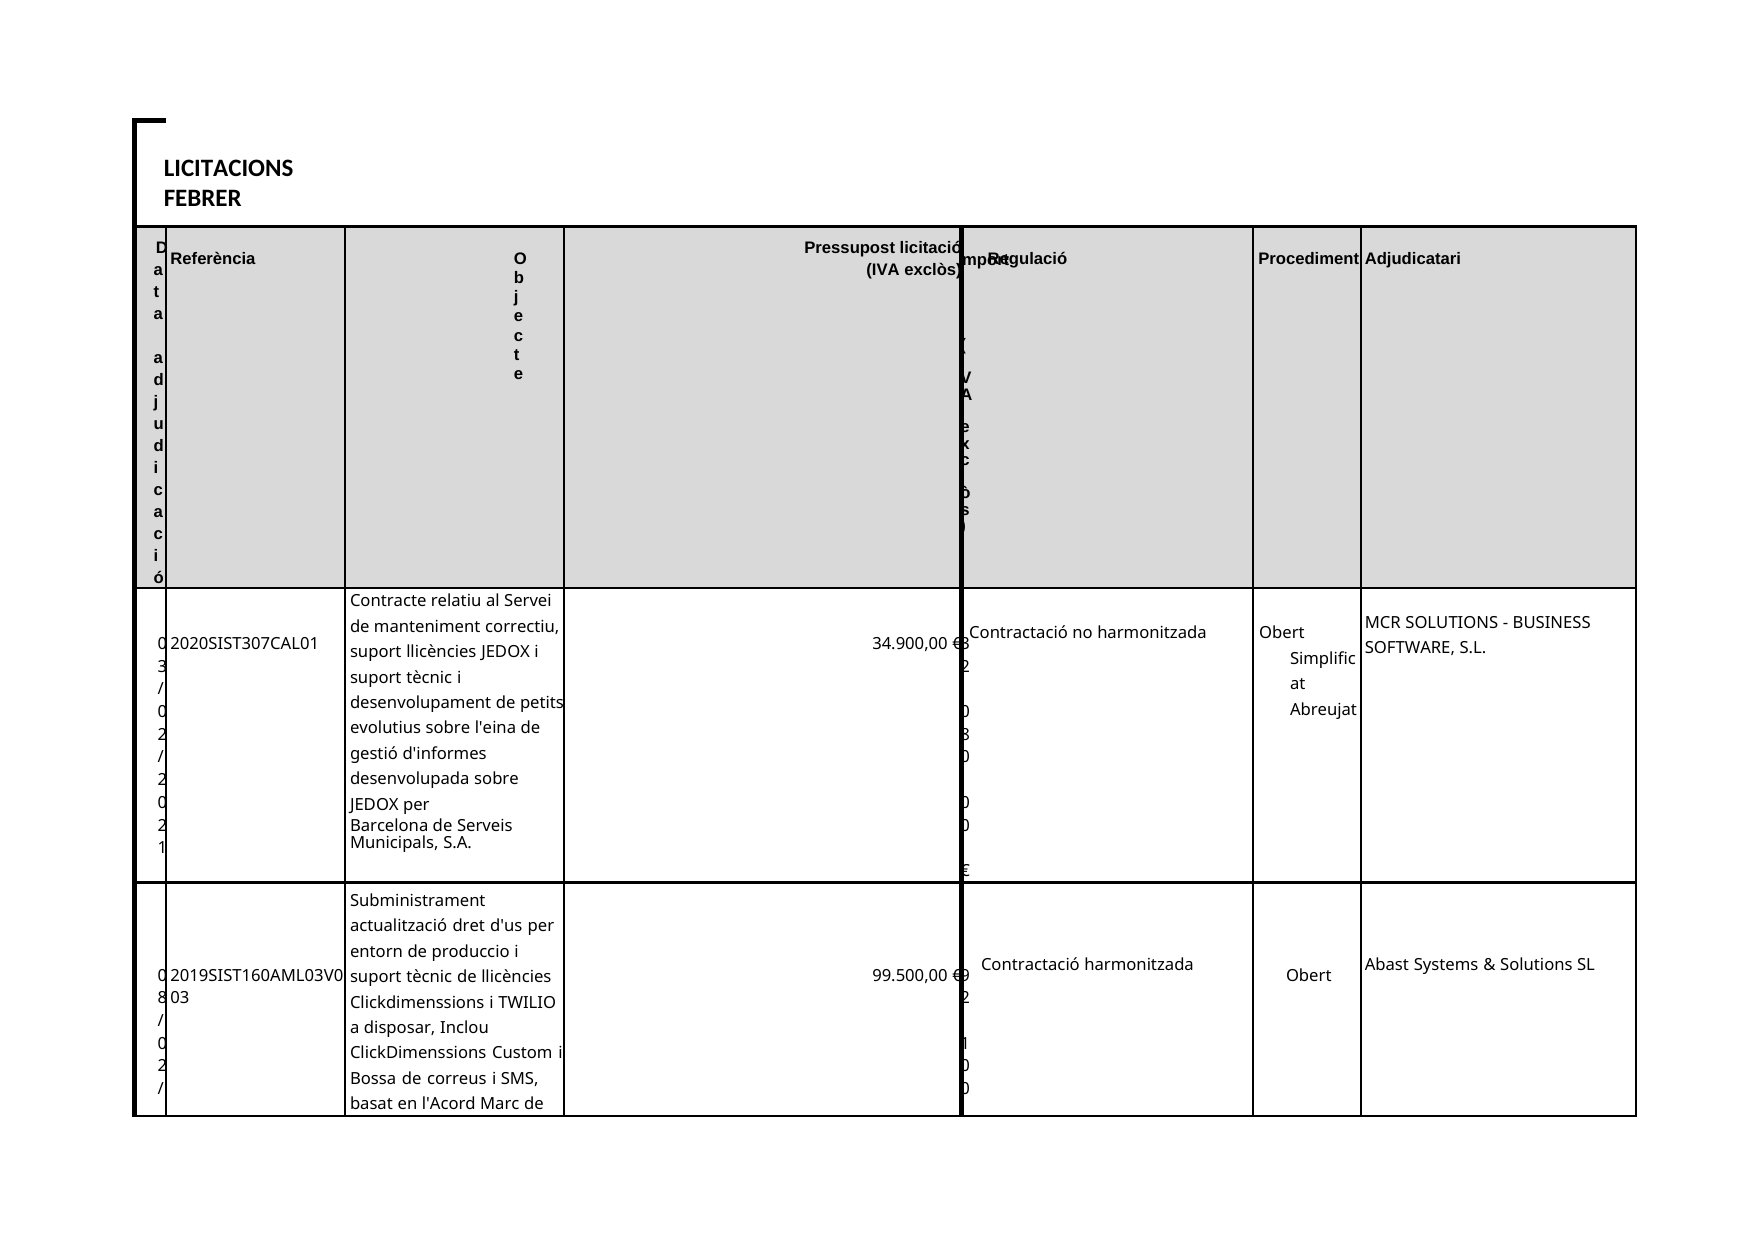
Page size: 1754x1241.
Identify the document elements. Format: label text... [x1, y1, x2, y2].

table_cell Obert [1254, 884, 1360, 1114]
table_cell Subministrament actualització dret d'us per entorn de produccio i suport tècnic de llicències Clickdimenssions i TWILIO a disposar, Inclou ClickDimenssions Custom i Bossa de correus i SMS, basat en l'Acord Marc de [346, 884, 563, 1114]
table_cell LICITACIONS ADJUDICACIONS,PRÒRROGUES I MODIFICACIONS BSM- FEBRER 2021 [137, 123, 166, 225]
table_cell 99.500,00 € [565, 884, 959, 1114]
table_cell Contracte relatiu al Servei de manteniment correctiu, suport llicències JEDOX i suport tècnic i desenvolupament de petits evolutius sobre l'eina de gestió d'informes desenvolupada sobre JEDOX per Barcelona de Serveis Municipals, S.A. [346, 589, 563, 881]
table_cell Data adjudicació [137, 228, 165, 587]
table_cell 08/02/ [137, 884, 165, 1114]
table_cell Abast Systems & Solutions SL [1362, 884, 1635, 1114]
table_cell Obert Simplificat Abreujat [1254, 589, 1360, 881]
table_cell Contractació harmonitzada [964, 884, 1252, 1114]
table_cell 2020SIST307CAL01 [167, 589, 344, 881]
table_cell Adjudicatari [1362, 228, 1635, 587]
table_cell Referència [167, 228, 344, 587]
table_cell Regulació [964, 228, 1252, 587]
table_cell Contractació no harmonitzada [964, 589, 1252, 881]
table_cell Procediment [1254, 228, 1360, 587]
table_cell 2019SIST160AML03V003 [167, 884, 344, 1114]
table_cell MCR SOLUTIONS - BUSINESS SOFTWARE, S.L. [1362, 589, 1635, 881]
table_cell Pressupost licitació (IVA exclòs) [565, 228, 959, 587]
table_cell Objecte [346, 228, 563, 587]
table_cell 34.900,00 € [565, 589, 959, 881]
table_cell 03/02/2021 [137, 589, 165, 881]
